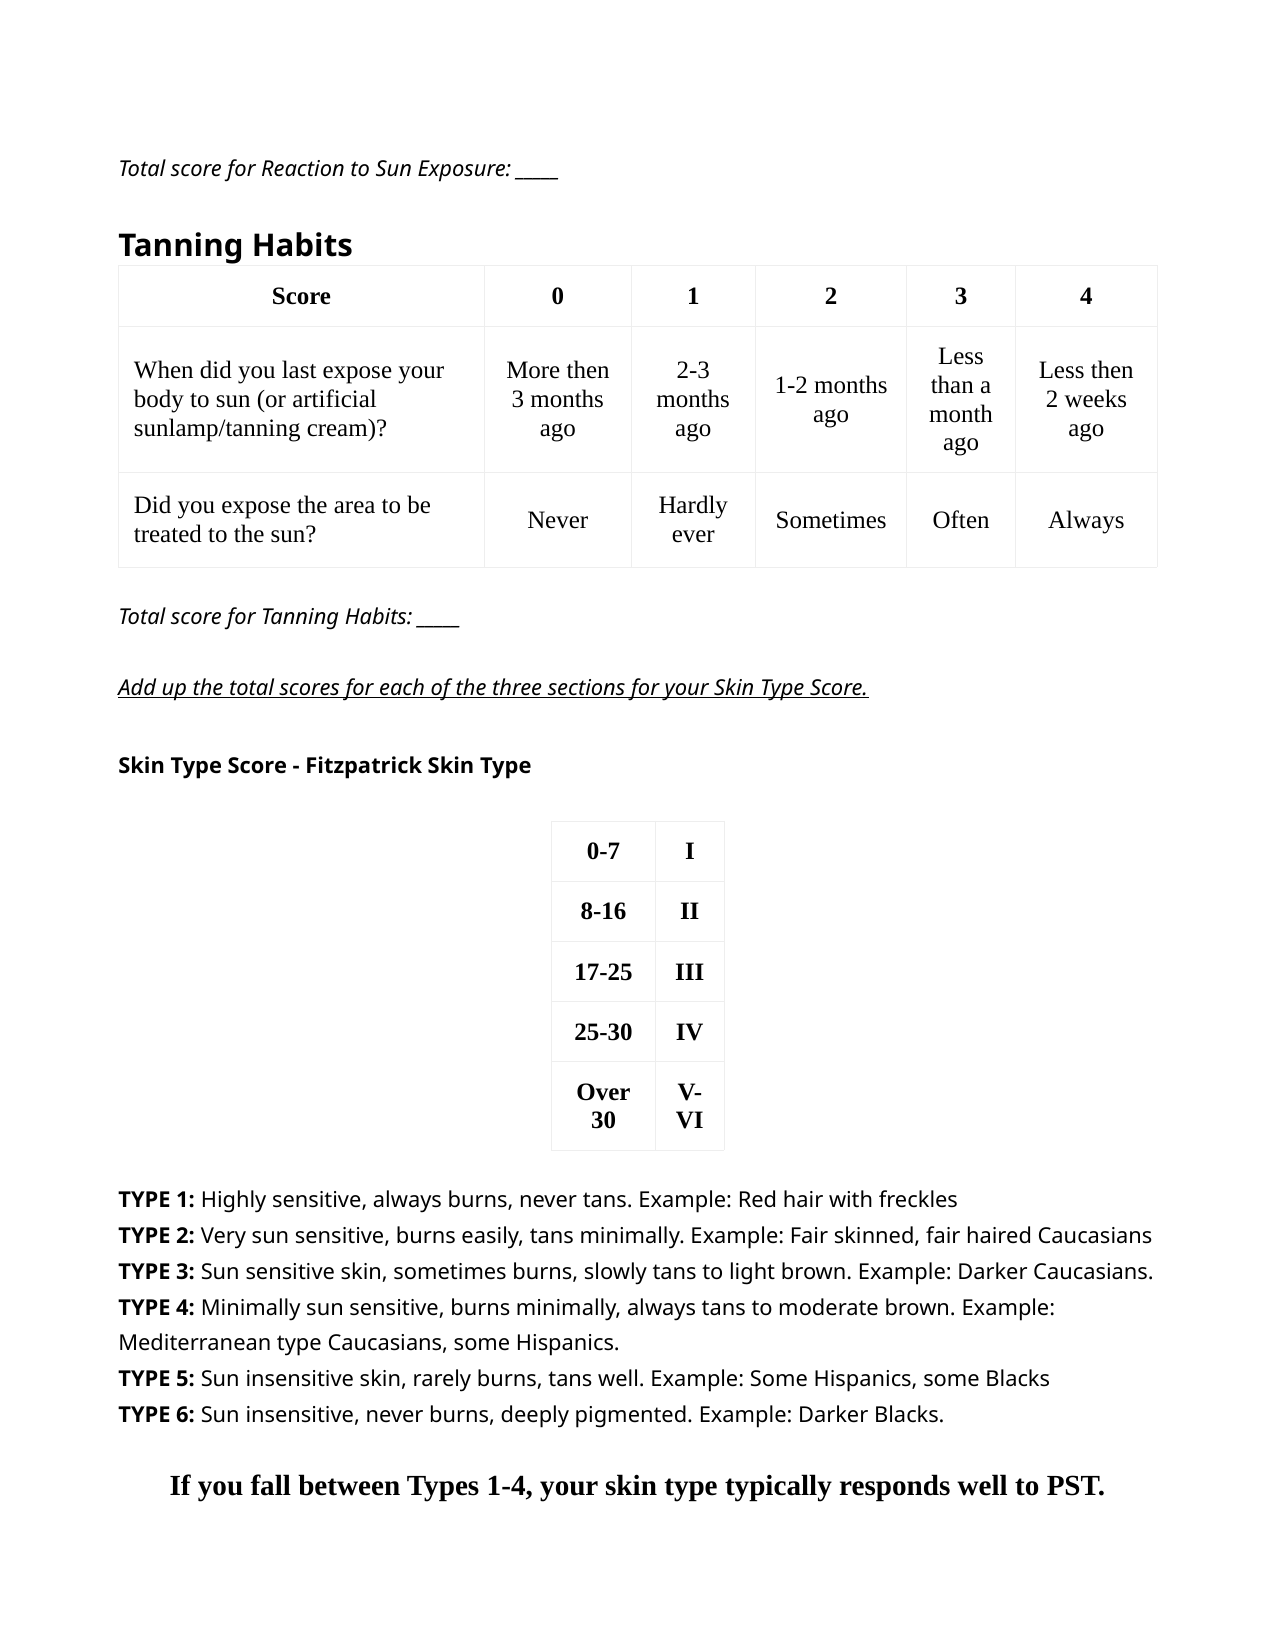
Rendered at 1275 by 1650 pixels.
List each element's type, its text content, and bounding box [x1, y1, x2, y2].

text TYPE 6: Sun insensitive, never burns, deeply pigmented. Example: Darker Blacks. [118, 1399, 1157, 1429]
table_cell Did you expose the area to be treated to the sun? [119, 473, 484, 567]
table_cell Over 30 [552, 1062, 655, 1150]
table_cell Never [485, 473, 631, 567]
text TYPE 2: Very sun sensitive, burns easily, tans minimally. Example: Fair skinned, fair haired Caucasians [118, 1220, 1157, 1250]
table_cell Hardly ever [632, 473, 755, 567]
text TYPE 4: Minimally sun sensitive, burns minimally, always tans to moderate brown. Example: Mediterranean type Caucasians, some Hispanics. [118, 1292, 1157, 1357]
table_header 4 [1016, 266, 1157, 326]
table_header 0-7 [552, 822, 655, 881]
subtitle Tanning Habits [118, 223, 1157, 265]
table_header 1 [632, 266, 755, 326]
table_cell III [656, 942, 724, 1001]
table_cell 8-16 [552, 882, 655, 941]
text Skin Type Score - Fitzpatrick Skin Type [118, 750, 1157, 780]
table_header 2 [756, 266, 906, 326]
text TYPE 3: Sun sensitive skin, sometimes burns, slowly tans to light brown. Example: Darker Caucasians. [118, 1256, 1157, 1286]
table_cell II [656, 882, 724, 941]
text Total score for Tanning Habits: _____ [118, 601, 1157, 631]
text Add up the total scores for each of the three sections for your Skin Type Score. [118, 672, 1157, 701]
table_header 3 [907, 266, 1015, 326]
text If you fall between Types 1-4, your skin type typically responds well to PST. [118, 1468, 1157, 1502]
text TYPE 5: Sun insensitive skin, rarely burns, tans well. Example: Some Hispanics, some Blacks [118, 1363, 1157, 1393]
table_header Score [119, 266, 484, 326]
table_cell 25-30 [552, 1002, 655, 1061]
text TYPE 1: Highly sensitive, always burns, never tans. Example: Red hair with freckles [118, 1184, 1157, 1214]
table_cell 2-3 months ago [632, 327, 755, 472]
table_cell Always [1016, 473, 1157, 567]
table_cell More then 3 months ago [485, 327, 631, 472]
table_header I [656, 822, 724, 881]
table_cell V-VI [656, 1062, 724, 1150]
table_cell Less than a month ago [907, 327, 1015, 472]
text Total score for Reaction to Sun Exposure: _____ [118, 153, 1157, 182]
table_cell Less then 2 weeks ago [1016, 327, 1157, 472]
table_cell Sometimes [756, 473, 906, 567]
table_cell Often [907, 473, 1015, 567]
table_cell When did you last expose your body to sun (or artificial sunlamp/tanning cream)? [119, 327, 484, 472]
table_cell 1-2 months ago [756, 327, 906, 472]
table_cell 17-25 [552, 942, 655, 1001]
table_cell IV [656, 1002, 724, 1061]
table_header 0 [485, 266, 631, 326]
